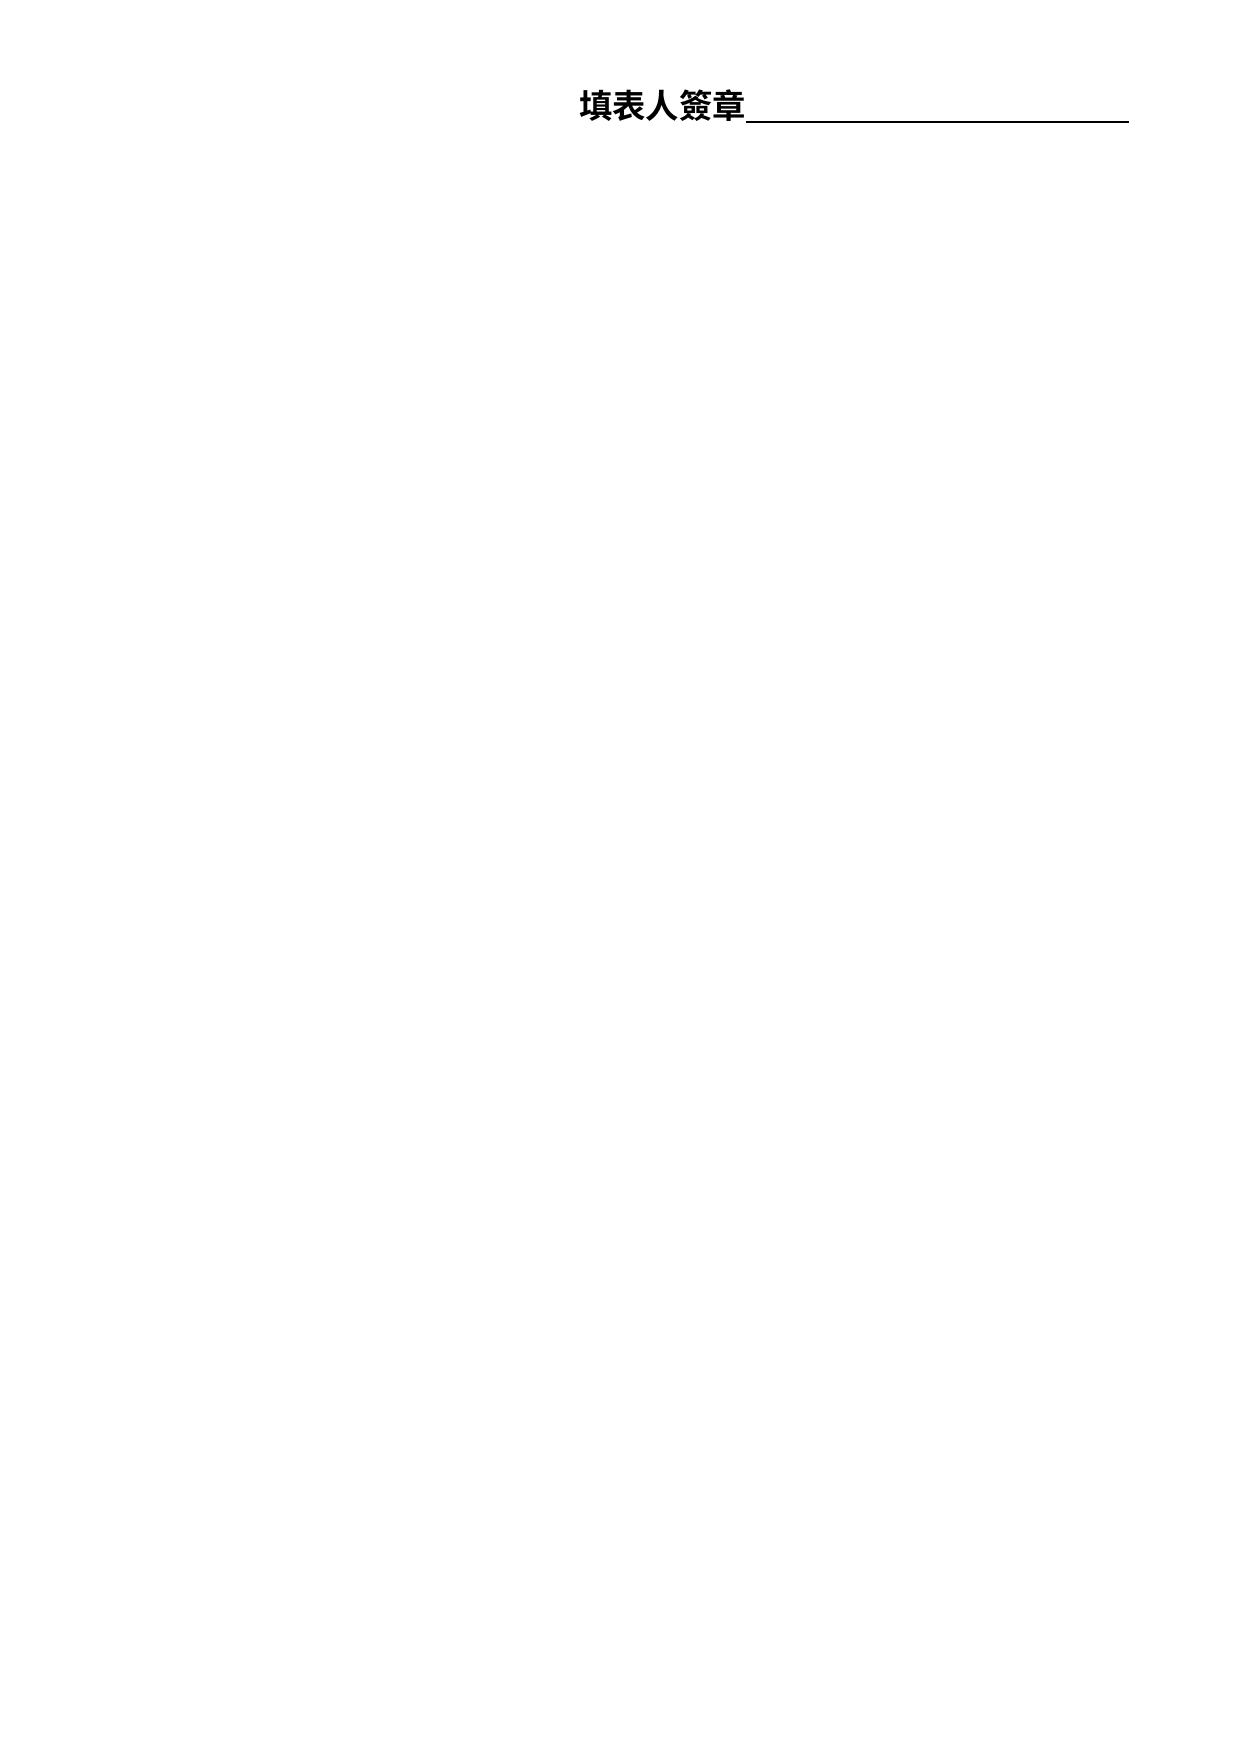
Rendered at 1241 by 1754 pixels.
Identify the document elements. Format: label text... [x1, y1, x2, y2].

text 填表人簽章 [579, 75, 1134, 129]
